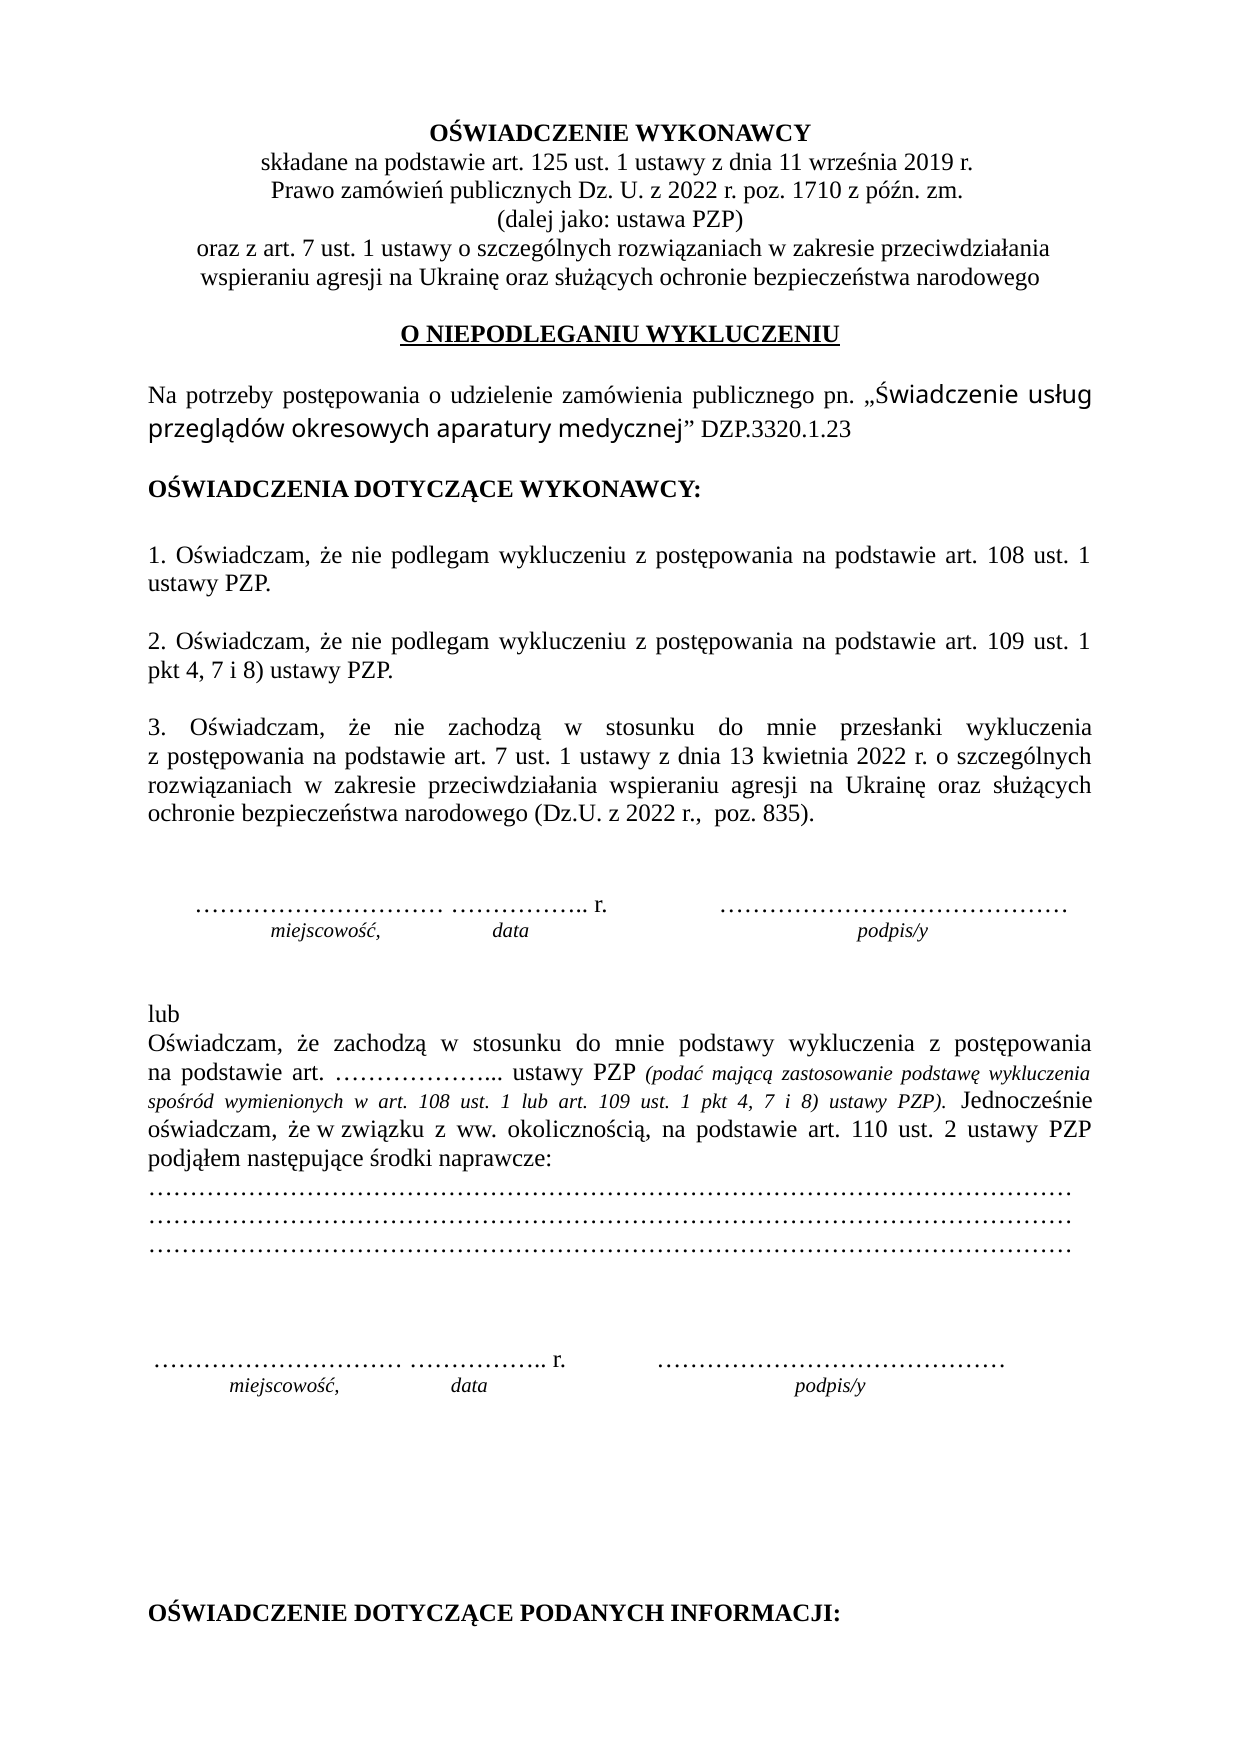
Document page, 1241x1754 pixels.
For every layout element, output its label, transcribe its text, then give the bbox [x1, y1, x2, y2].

text ………………………………………………………………………………………………… [148, 1172, 1093, 1201]
text ………………………………………………………………………………………………… [148, 1229, 1093, 1258]
text Prawo zamówień publicznych Dz. U. z 2022 r. poz. 1710 z późn. zm. [148, 176, 1093, 204]
text 2. Oświadczam, że nie podlegam wykluczeniu z postępowania na podstawie art. 109 ust. 1 pkt 4, 7 i 8) ustawy PZP. [148, 626, 1093, 683]
text ………………………………………………………………………………………………… [148, 1201, 1093, 1229]
text O NIEPODLEGANIU WYKLUCZENIU [148, 319, 1093, 348]
text lub [148, 999, 1093, 1028]
text 3. Oświadczam, że nie zachodzą w stosunku do mnie przesłanki wykluczenia z postępowania na podstawie art. 7 ust. 1 ustawy z dnia 13 kwietnia 2022 r. o szczególnych rozwiązaniach w zakresie przeciwdziałania wspieraniu agresji na Ukrainę oraz służących ochronie bezpieczeństwa narodowego (Dz.U. z 2022 r., poz. 835). [148, 712, 1093, 827]
text Oświadczam, że zachodzą w stosunku do mnie podstawy wykluczenia z postępowania na podstawie art. ………………... ustawy PZP (podać mającą zastosowanie podstawę wykluczenia spośród wymienionych w art. 108 ust. 1 lub art. 109 ust. 1 pkt 4, 7 i 8) ustawy PZP). Jednocześnie oświadczam, że w związku z ww. okolicznością, na podstawie art. 110 ust. 2 ustawy PZP podjąłem następujące środki naprawcze: [148, 1028, 1093, 1172]
text (dalej jako: ustawa PZP) [148, 204, 1093, 233]
text OŚWIADCZENIA DOTYCZĄCE WYKONAWCY: [148, 474, 1093, 502]
text Na potrzeby postępowania o udzielenie zamówienia publicznego pn. „Świadczenie usług przeglądów okresowych aparatury medycznej” DZP.3320.1.23 [148, 377, 1093, 445]
text 1. Oświadczam, że nie podlegam wykluczeniu z postępowania na podstawie art. 108 ust. 1 ustawy PZP. [148, 540, 1093, 597]
text składane na podstawie art. 125 ust. 1 ustawy z dnia 11 września 2019 r. [148, 147, 1093, 176]
text OŚWIADCZENIE WYKONAWCY [148, 118, 1093, 147]
text OŚWIADCZENIE DOTYCZĄCE PODANYCH INFORMACJI: [148, 1598, 1093, 1627]
text oraz z art. 7 ust. 1 ustawy o szczególnych rozwiązaniach w zakresie przeciwdziałania wspieraniu agresji na Ukrainę oraz służących ochronie bezpieczeństwa narodowego [148, 233, 1093, 291]
